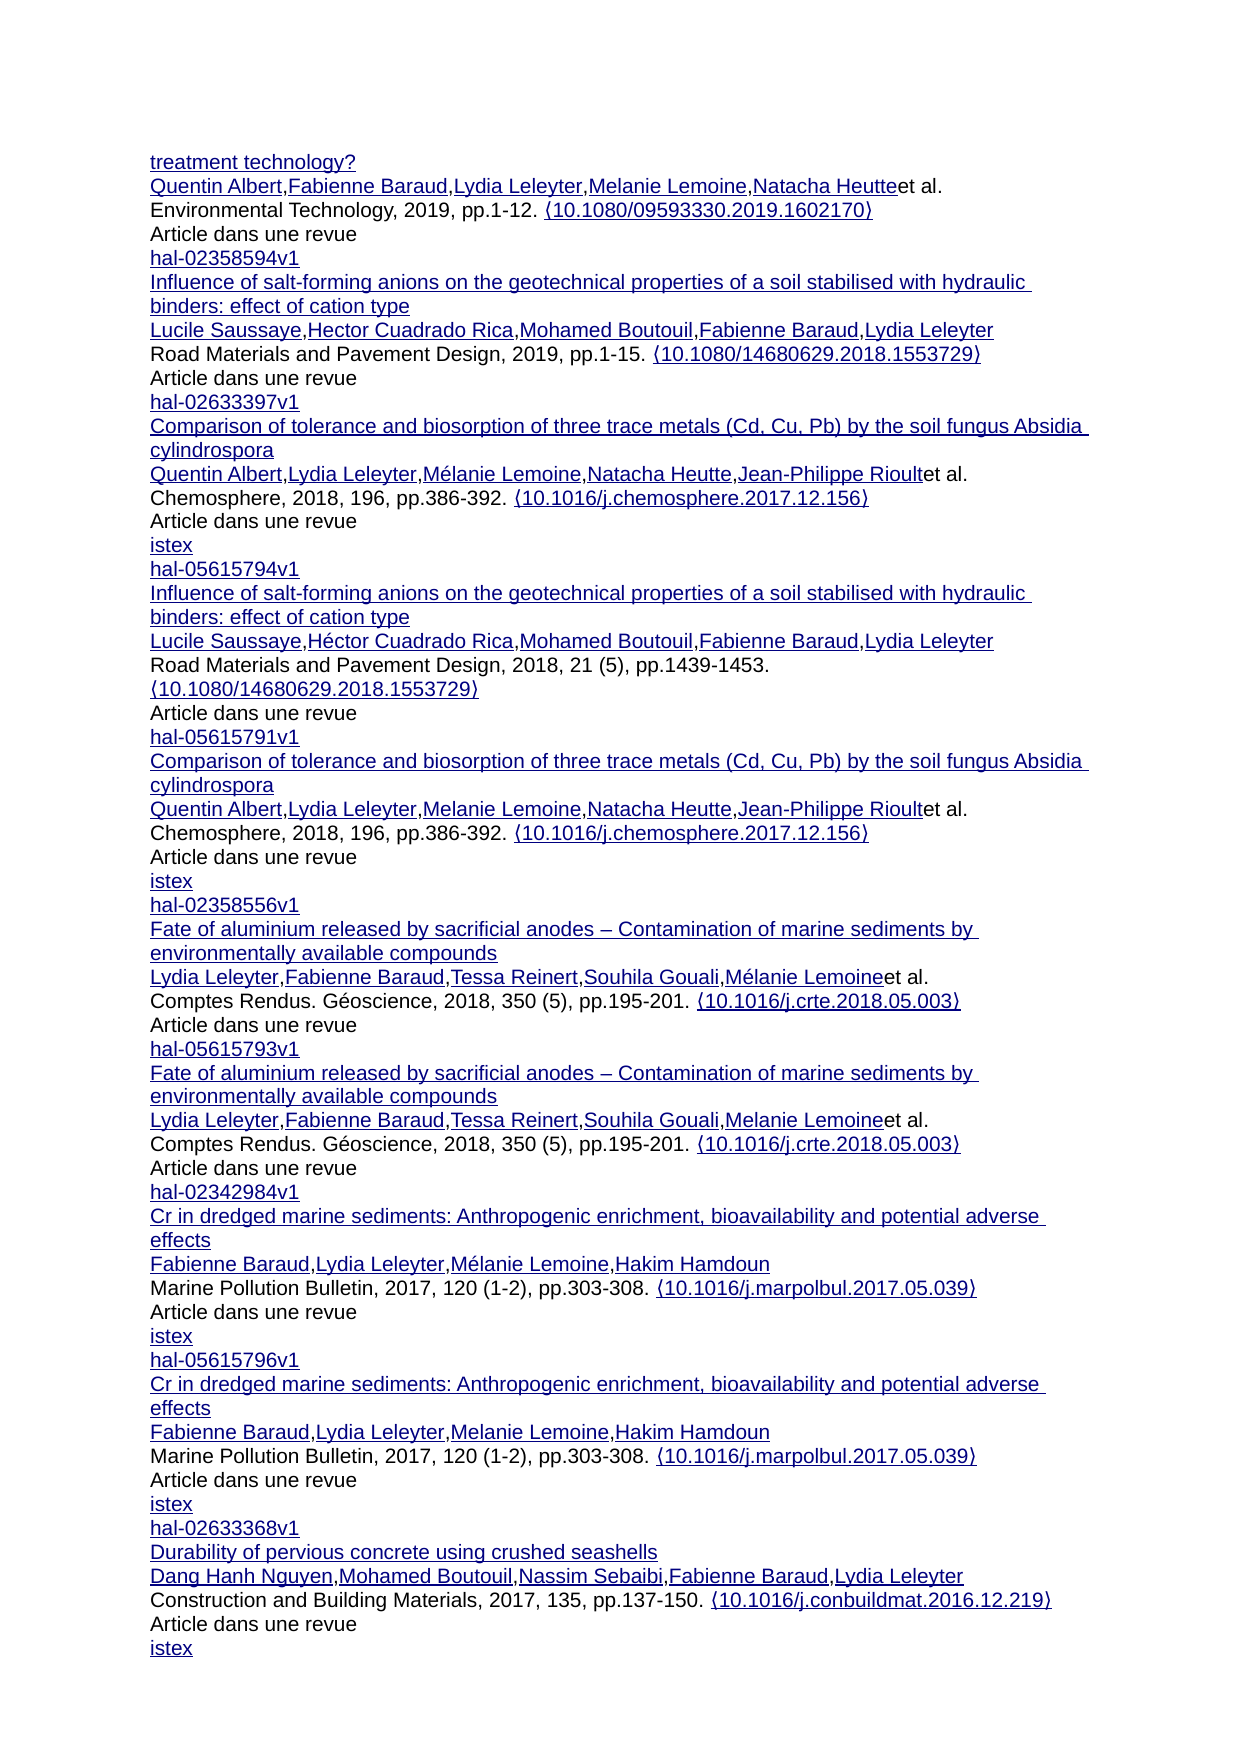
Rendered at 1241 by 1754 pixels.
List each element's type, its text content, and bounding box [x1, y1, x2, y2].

table_cell Fate of aluminium released by sacrificial anodes – Contamination of marine sediments by environmentally available compounds Lydia Leleyter,Fabienne Baraud,Tessa Reinert,Souhila Gouali,Melanie Lemoineet al. Comptes Rendus. Géoscience, 2018, 350 (5), pp.195-201. ⟨10.1016/j.crte.2018.05.003⟩ Article dans une revue hal-02342984v1 [150, 1060, 1090, 1204]
table_cell Comparison of tolerance and biosorption of three trace metals (Cd, Cu, Pb) by the soil fungus Absidia cylindrospora Quentin Albert,Lydia Leleyter,Mélanie Lemoine,Natacha Heutte,Jean-Philippe Rioultet al. Chemosphere, 2018, 196, pp.386-392. ⟨10.1016/j.chemosphere.2017.12.156⟩ Article dans une revue istex hal-05615794v1 [150, 414, 1090, 581]
table_cell treatment technology? Quentin Albert,Fabienne Baraud,Lydia Leleyter,Melanie Lemoine,Natacha Heutteet al. Environmental Technology, 2019, pp.1-12. ⟨10.1080/09593330.2019.1602170⟩ Article dans une revue hal-02358594v1 [150, 150, 1090, 270]
table_cell Influence of salt-forming anions on the geotechnical properties of a soil stabilised with hydraulic binders: effect of cation type Lucile Saussaye,Hector Cuadrado Rica,Mohamed Boutouil,Fabienne Baraud,Lydia Leleyter Road Materials and Pavement Design, 2019, pp.1-15. ⟨10.1080/14680629.2018.1553729⟩ Article dans une revue hal-02633397v1 [150, 270, 1090, 413]
table_cell Durability of pervious concrete using crushed seashells Dang Hanh Nguyen,Mohamed Boutouil,Nassim Sebaibi,Fabienne Baraud,Lydia Leleyter Construction and Building Materials, 2017, 135, pp.137-150. ⟨10.1016/j.conbuildmat.2016.12.219⟩ Article dans une revue istex [150, 1540, 1090, 1659]
table_cell Cr in dredged marine sediments: Anthropogenic enrichment, bioavailability and potential adverse effects Fabienne Baraud,Lydia Leleyter,Mélanie Lemoine,Hakim Hamdoun Marine Pollution Bulletin, 2017, 120 (1-2), pp.303-308. ⟨10.1016/j.marpolbul.2017.05.039⟩ Article dans une revue istex hal-05615796v1 [150, 1204, 1090, 1372]
table_cell Influence of salt-forming anions on the geotechnical properties of a soil stabilised with hydraulic binders: effect of cation type Lucile Saussaye,Héctor Cuadrado Rica,Mohamed Boutouil,Fabienne Baraud,Lydia Leleyter Road Materials and Pavement Design, 2018, 21 (5), pp.1439-1453. ⟨10.1080/14680629.2018.1553729⟩ Article dans une revue hal-05615791v1 [150, 581, 1090, 749]
table_cell Cr in dredged marine sediments: Anthropogenic enrichment, bioavailability and potential adverse effects Fabienne Baraud,Lydia Leleyter,Melanie Lemoine,Hakim Hamdoun Marine Pollution Bulletin, 2017, 120 (1-2), pp.303-308. ⟨10.1016/j.marpolbul.2017.05.039⟩ Article dans une revue istex hal-02633368v1 [150, 1372, 1090, 1539]
table_cell Comparison of tolerance and biosorption of three trace metals (Cd, Cu, Pb) by the soil fungus Absidia cylindrospora Quentin Albert,Lydia Leleyter,Melanie Lemoine,Natacha Heutte,Jean-Philippe Rioultet al. Chemosphere, 2018, 196, pp.386-392. ⟨10.1016/j.chemosphere.2017.12.156⟩ Article dans une revue istex hal-02358556v1 [150, 749, 1090, 917]
table_cell Fate of aluminium released by sacrificial anodes – Contamination of marine sediments by environmentally available compounds Lydia Leleyter,Fabienne Baraud,Tessa Reinert,Souhila Gouali,Mélanie Lemoineet al. Comptes Rendus. Géoscience, 2018, 350 (5), pp.195-201. ⟨10.1016/j.crte.2018.05.003⟩ Article dans une revue hal-05615793v1 [150, 917, 1090, 1060]
